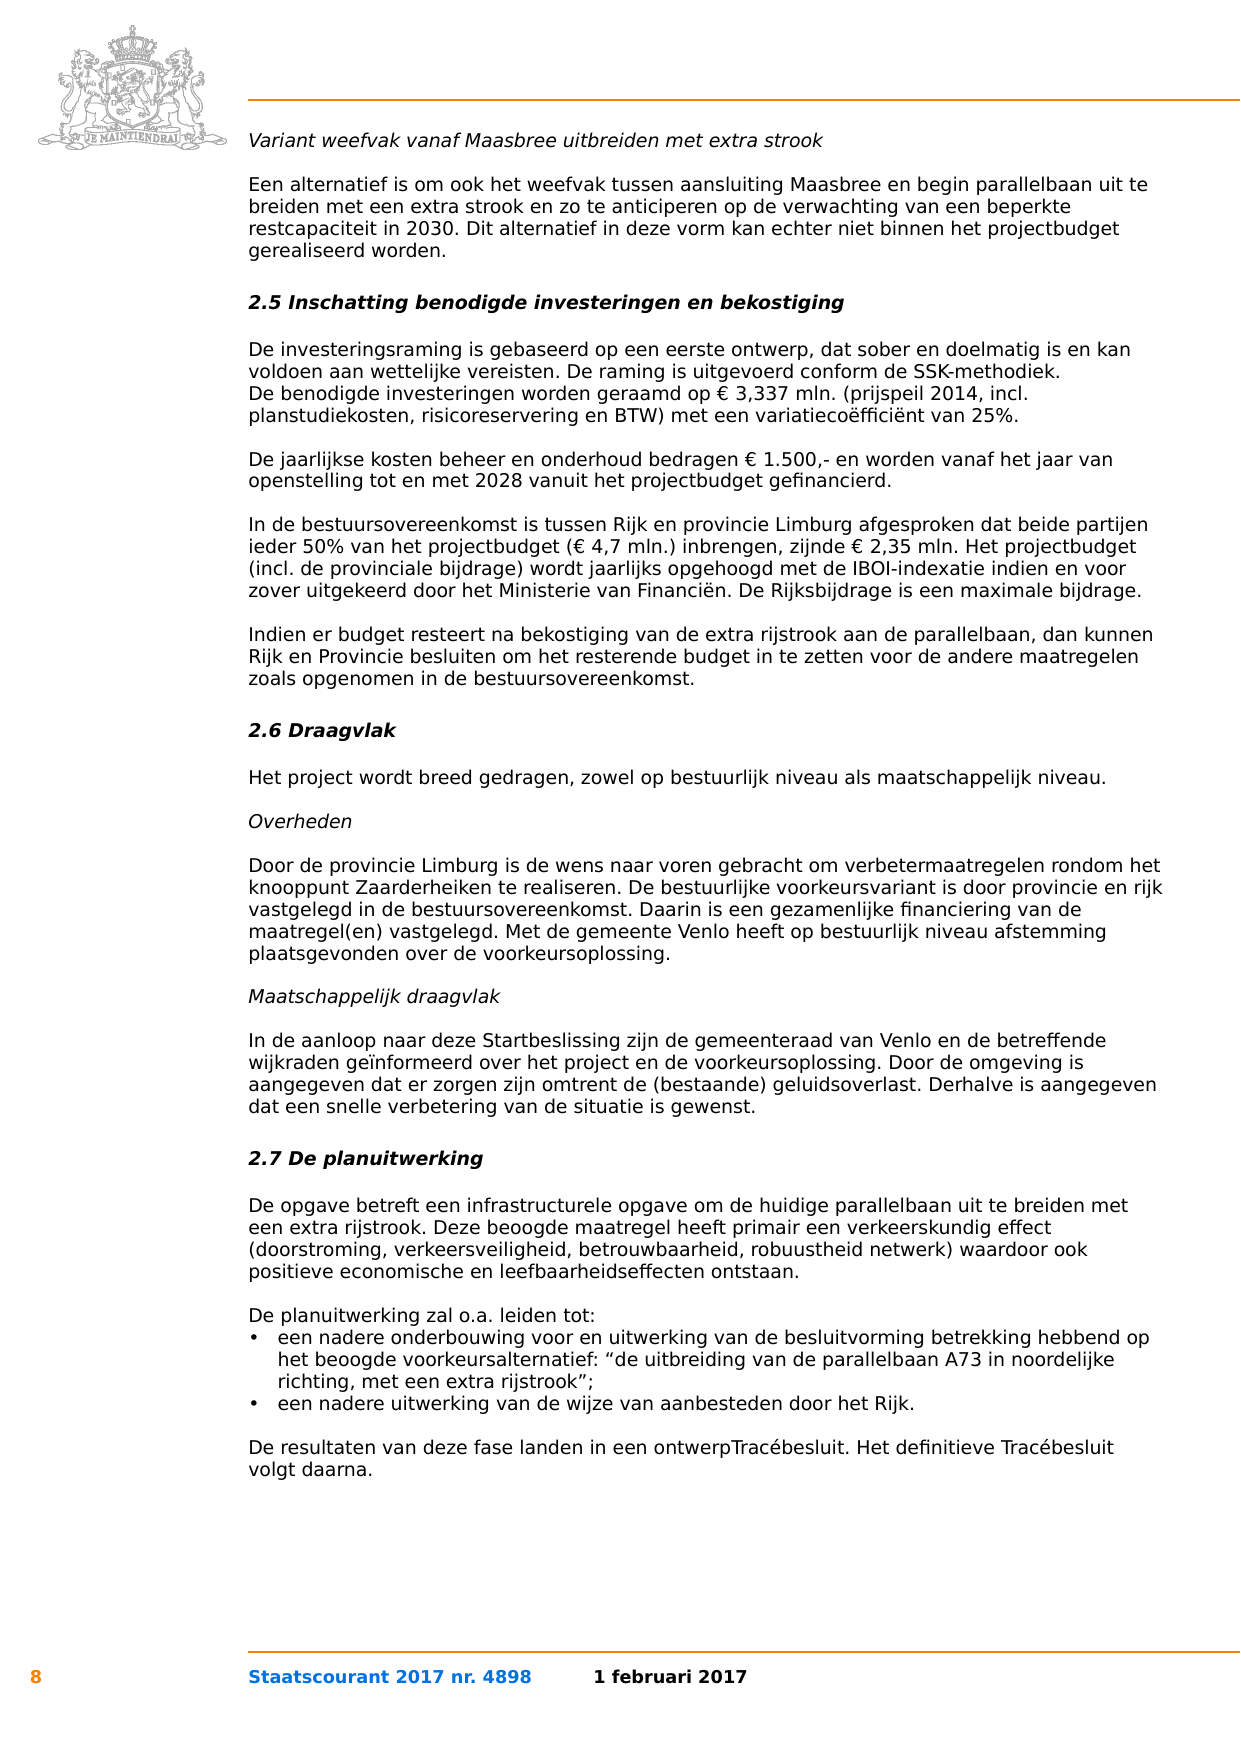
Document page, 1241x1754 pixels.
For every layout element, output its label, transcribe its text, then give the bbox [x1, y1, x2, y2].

subtitle 2.5 Inschatting benodigde investeringen en bekostiging [248, 292, 1163, 314]
text Het project wordt breed gedragen, zowel op bestuurlijk niveau als maatschappelijk niveau. [248, 767, 1163, 789]
text De investeringsraming is gebaseerd op een eerste ontwerp, dat sober en doelmatig is en kan voldoen aan wettelijke vereisten. De raming is uitgevoerd conform de SSK-methodiek. [248, 339, 1163, 383]
picture [38, 25, 227, 150]
text • een nadere uitwerking van de wijze van aanbesteden door het Rijk. [248, 1393, 1163, 1415]
text De opgave betreft een infrastructurele opgave om de huidige parallelbaan uit te breiden met een extra rijstrook. Deze beoogde maatregel heeft primair een verkeerskundig effect (doorstroming, verkeersveiligheid, betrouwbaarheid, robuustheid netwerk) waardoor ook positieve economische en leefbaarheidseffecten ontstaan. [248, 1195, 1163, 1283]
subtitle Overheden [248, 811, 1163, 833]
subtitle 2.7 De planuitwerking [248, 1148, 1163, 1170]
text Indien er budget resteert na bekostiging van de extra rijstrook aan de parallelbaan, dan kunnen Rijk en Provincie besluiten om het resterende budget in te zetten voor de andere maatregelen zoals opgenomen in de bestuursovereenkomst. [248, 624, 1163, 690]
text • een nadere onderbouwing voor en uitwerking van de besluitvorming betrekking hebbend op het beoogde voorkeursalternatief: “de uitbreiding van de parallelbaan A73 in noordelijke richting, met een extra rijstrook”; [248, 1327, 1163, 1393]
text De resultaten van deze fase landen in een ontwerpTracébesluit. Het definitieve Tracébesluit volgt daarna. [248, 1437, 1163, 1481]
text Door de provincie Limburg is de wens naar voren gebracht om verbetermaatregelen rondom het knooppunt Zaarderheiken te realiseren. De bestuurlijke voorkeursvariant is door provincie en rijk vastgelegd in de bestuursovereenkomst. Daarin is een gezamenlijke financiering van de maatregel(en) vastgelegd. Met de gemeente Venlo heeft op bestuurlijk niveau afstemming plaatsgevonden over de voorkeursoplossing. [248, 855, 1163, 964]
text In de bestuursovereenkomst is tussen Rijk en provincie Limburg afgesproken dat beide partijen ieder 50% van het projectbudget (€ 4,7 mln.) inbrengen, zijnde € 2,35 mln. Het projectbudget (incl. de provinciale bijdrage) wordt jaarlijks opgehoogd met de IBOI-indexatie indien en voor zover uitgekeerd door het Ministerie van Financiën. De Rijksbijdrage is een maximale bijdrage. [248, 514, 1163, 602]
subtitle Maatschappelijk draagvlak [248, 986, 1163, 1008]
text De benodigde investeringen worden geraamd op € 3,337 mln. (prijspeil 2014, incl. planstudiekosten, risicoreservering en BTW) met een variatiecoëfficiënt van 25%. [248, 383, 1163, 427]
subtitle 2.6 Draagvlak [248, 720, 1163, 742]
text Een alternatief is om ook het weefvak tussen aansluiting Maasbree en begin parallelbaan uit te breiden met een extra strook en zo te anticiperen op de verwachting van een beperkte restcapaciteit in 2030. Dit alternatief in deze vorm kan echter niet binnen het projectbudget gerealiseerd worden. [248, 174, 1163, 262]
text In de aanloop naar deze Startbeslissing zijn de gemeenteraad van Venlo en de betreffende wijkraden geïnformeerd over het project en de voorkeursoplossing. Door de omgeving is aangegeven dat er zorgen zijn omtrent de (bestaande) geluidsoverlast. Derhalve is aangegeven dat een snelle verbetering van de situatie is gewenst. [248, 1030, 1163, 1118]
text De planuitwerking zal o.a. leiden tot: [248, 1305, 1163, 1327]
text De jaarlijkse kosten beheer en onderhoud bedragen € 1.500,- en worden vanaf het jaar van openstelling tot en met 2028 vanuit het projectbudget gefinancierd. [248, 448, 1163, 492]
subtitle Variant weefvak vanaf Maasbree uitbreiden met extra strook [248, 130, 1163, 152]
